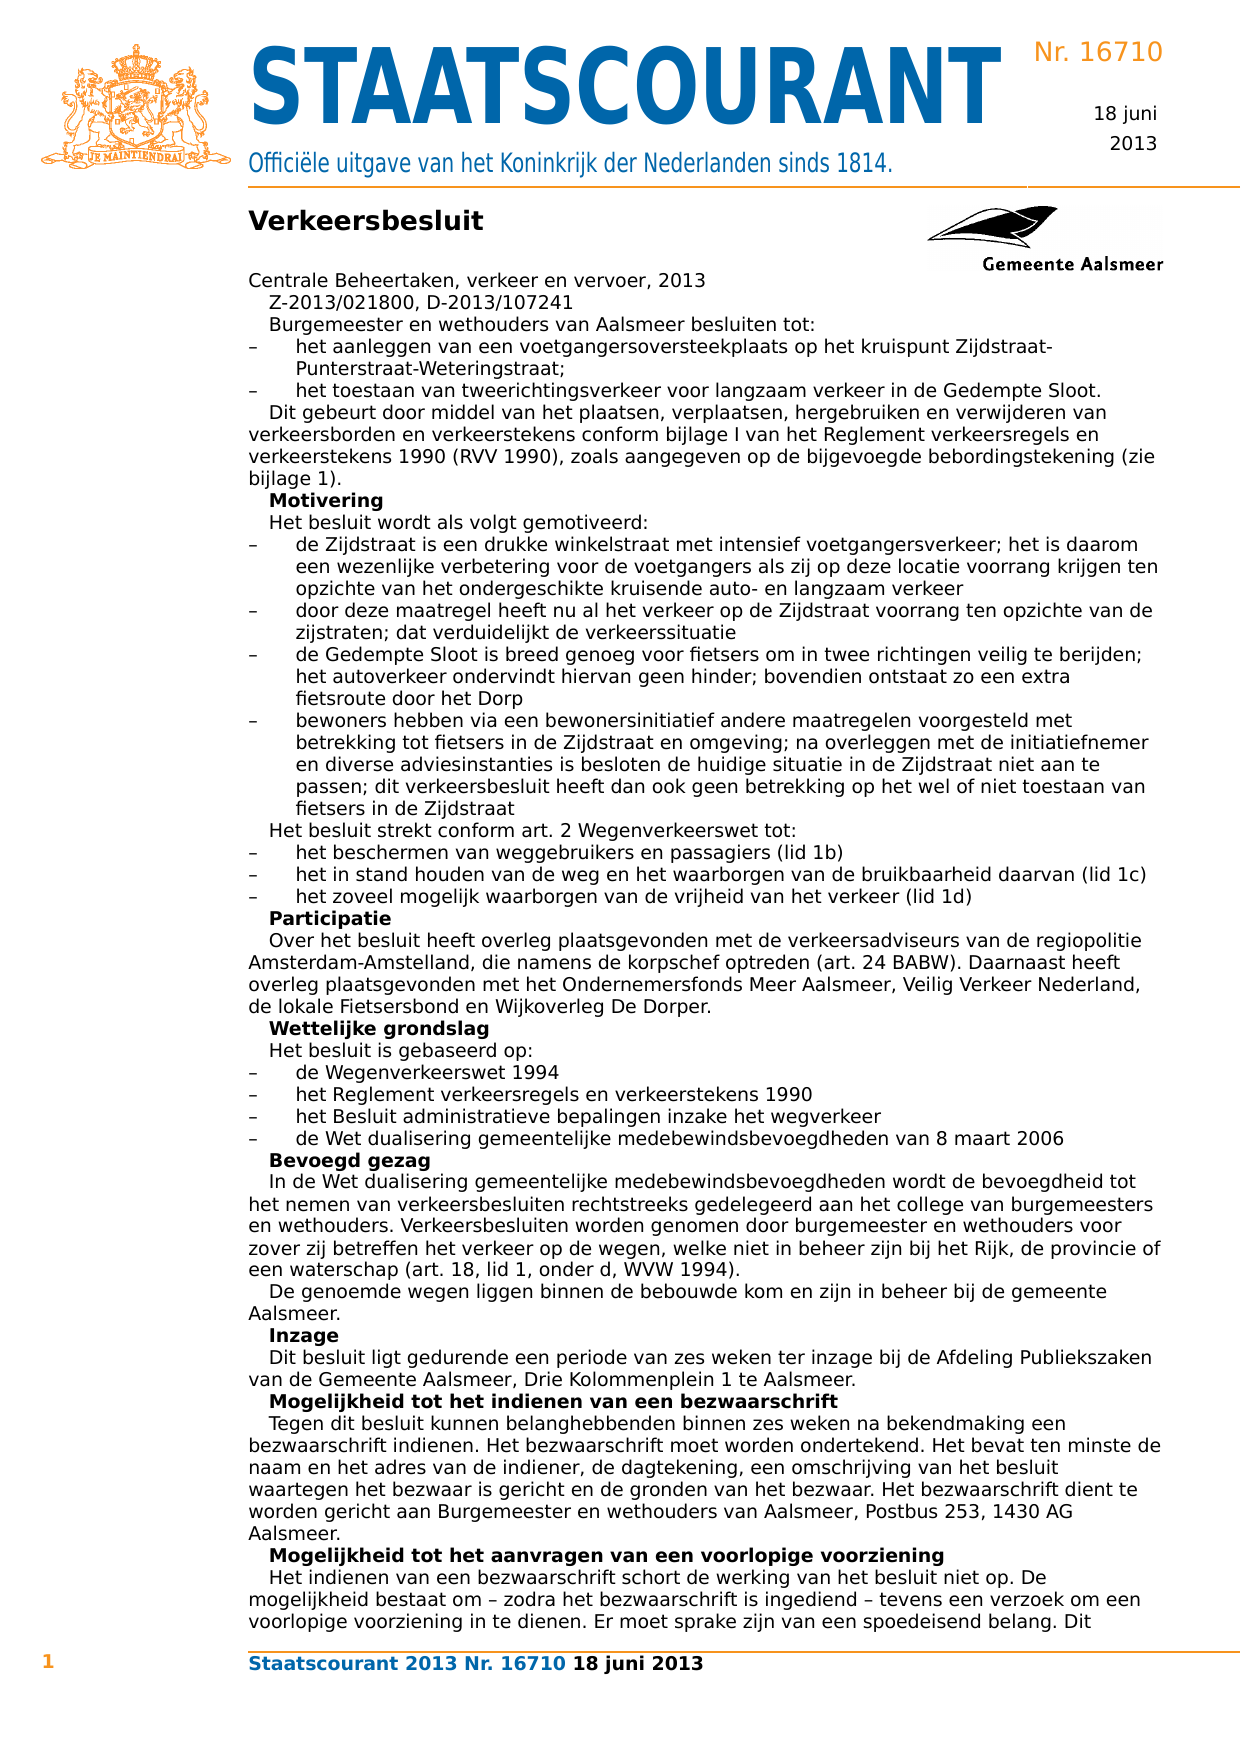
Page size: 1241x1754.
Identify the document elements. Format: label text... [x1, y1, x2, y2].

list het in stand houden van de weg en het waarborgen van de bruikbaarheid daarvan (lid 1c) [248, 864, 1163, 886]
list het toestaan van tweerichtingsverkeer voor langzaam verkeer in de Gedempte Sloot. [248, 380, 1163, 402]
subtitle Verkeersbesluit [248, 206, 927, 237]
text Wettelijke grondslag [248, 1018, 1163, 1039]
list bewoners hebben via een bewonersinitiatief andere maatregelen voorgesteld met betrekking tot fietsers in de Zijdstraat en omgeving; na overleggen met de initiatiefnemer en diverse adviesinstanties is besloten de huidige situatie in de Zijdstraat niet aan te passen; dit verkeersbesluit heeft dan ook geen betrekking op het wel of niet toestaan van fietsers in de Zijdstraat [248, 710, 1163, 820]
list de Zijdstraat is een drukke winkelstraat met intensief voetgangersverkeer; het is daarom een wezenlijke verbetering voor de voetgangers als zij op deze locatie voorrang krijgen ten opzichte van het ondergeschikte kruisende auto- en langzaam verkeer [248, 534, 1163, 600]
text Het besluit is gebaseerd op: [248, 1039, 1163, 1062]
text Over het besluit heeft overleg plaatsgevonden met de verkeersadviseurs van de regiopolitie Amsterdam-Amstelland, die namens de korpschef optreden (art. 24 BABW). Daarnaast heeft overleg plaatsgevonden met het Ondernemersfonds Meer Aalsmeer, Veilig Verkeer Nederland, de lokale Fietsersbond en Wijkoverleg De Dorper. [248, 930, 1163, 1018]
list het Besluit administratieve bepalingen inzake het wegverkeer [248, 1106, 1163, 1127]
list door deze maatregel heeft nu al het verkeer op de Zijdstraat voorrang ten opzichte van de zijstraten; dat verduidelijkt de verkeerssituatie [248, 600, 1163, 644]
list de Wet dualisering gemeentelijke medebewindsbevoegdheden van 8 maart 2006 [248, 1127, 1163, 1149]
text Centrale Beheertaken, verkeer en vervoer, 2013 [248, 270, 1163, 292]
text Inzage [248, 1325, 1163, 1347]
text De genoemde wegen liggen binnen de bebouwde kom en zijn in beheer bij de gemeente Aalsmeer. [248, 1281, 1163, 1325]
text Het indienen van een bezwaarschrift schort de werking van het besluit niet op. De mogelijkheid bestaat om – zodra het bezwaarschrift is ingediend – tevens een verzoek om een voorlopige voorziening in te dienen. Er moet sprake zijn van een spoedeisend belang. Dit [248, 1567, 1163, 1633]
list het Reglement verkeersregels en verkeerstekens 1990 [248, 1083, 1163, 1106]
list de Wegenverkeerswet 1994 [248, 1062, 1163, 1083]
text Burgemeester en wethouders van Aalsmeer besluiten tot: [248, 314, 1163, 336]
text Mogelijkheid tot het indienen van een bezwaarschrift [248, 1391, 1163, 1413]
text Motivering [248, 490, 1163, 512]
text Z-2013/021800, D-2013/107241 [248, 292, 1163, 314]
text Het besluit strekt conform art. 2 Wegenverkeerswet tot: [248, 820, 1163, 842]
list de Gedempte Sloot is breed genoeg voor fietsers om in twee richtingen veilig te berijden; het autoverkeer ondervindt hiervan geen hinder; bovendien ontstaat zo een extra fietsroute door het Dorp [248, 644, 1163, 710]
text Mogelijkheid tot het aanvragen van een voorlopige voorziening [248, 1545, 1163, 1567]
picture [927, 205, 1164, 271]
text In de Wet dualisering gemeentelijke medebewindsbevoegdheden wordt de bevoegdheid tot het nemen van verkeersbesluiten rechtstreeks gedelegeerd aan het college van burgemeesters en wethouders. Verkeersbesluiten worden genomen door burgemeester en wethouders voor zover zij betreffen het verkeer op de wegen, welke niet in beheer zijn bij het Rijk, de provincie of een waterschap (art. 18, lid 1, onder d, WVW 1994). [248, 1171, 1163, 1281]
list het zoveel mogelijk waarborgen van de vrijheid van het verkeer (lid 1d) [248, 886, 1163, 908]
text Het besluit wordt als volgt gemotiveerd: [248, 512, 1163, 534]
text Participatie [248, 908, 1163, 930]
picture [41, 44, 231, 169]
text Tegen dit besluit kunnen belanghebbenden binnen zes weken na bekendmaking een bezwaarschrift indienen. Het bezwaarschrift moet worden ondertekend. Het bevat ten minste de naam en het adres van de indiener, de dagtekening, een omschrijving van het besluit waartegen het bezwaar is gericht en de gronden van het bezwaar. Het bezwaarschrift dient te worden gericht aan Burgemeester en wethouders van Aalsmeer, Postbus 253, 1430 AG Aalsmeer. [248, 1413, 1163, 1545]
list het beschermen van weggebruikers en passagiers (lid 1b) [248, 842, 1163, 864]
list het aanleggen van een voetgangersoversteekplaats op het kruispunt Zijdstraat-Punterstraat-Weteringstraat; [248, 336, 1163, 380]
text Dit gebeurt door middel van het plaatsen, verplaatsen, hergebruiken en verwijderen van verkeersborden en verkeerstekens conform bijlage I van het Reglement verkeersregels en verkeerstekens 1990 (RVV 1990), zoals aangegeven op de bijgevoegde bebordingstekening (zie bijlage 1). [248, 402, 1163, 490]
text Dit besluit ligt gedurende een periode van zes weken ter inzage bij de Afdeling Publiekszaken van de Gemeente Aalsmeer, Drie Kolommenplein 1 te Aalsmeer. [248, 1347, 1163, 1391]
text Bevoegd gezag [248, 1149, 1163, 1171]
